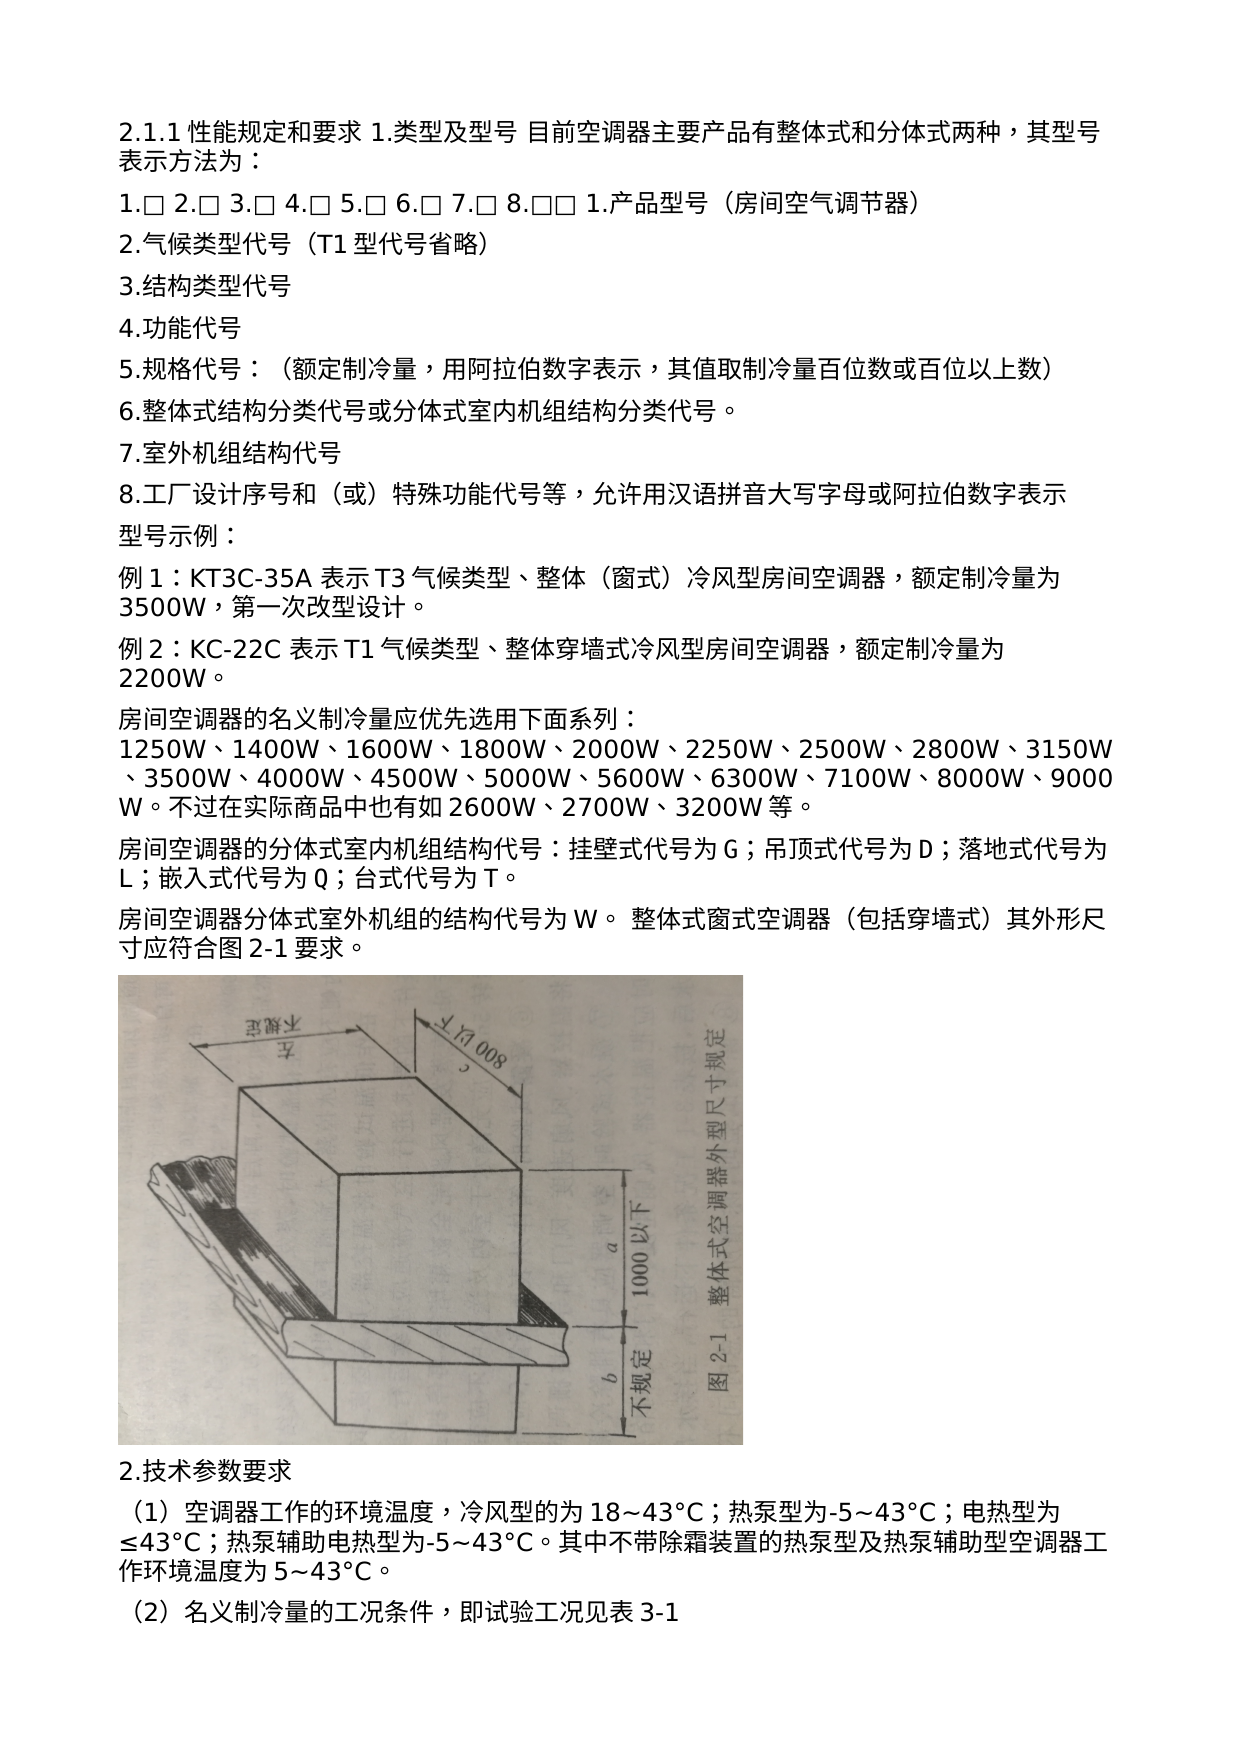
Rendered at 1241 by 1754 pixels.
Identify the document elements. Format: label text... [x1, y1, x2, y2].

text 房间空调器的名义制冷量应优先选用下面系列： 1250W、1400W、1600W、1800W、2000W、2250W、2500W、2800W、3150W、3500W、4000W、4500W、5000W、5600W、6300W、7100W、8000W、9000W。不过在实际商品中也有如2600W、2700W、3200W等。 [118, 706, 1122, 822]
text 7.室外机组结构代号 [118, 439, 1122, 468]
text 例1：KT3C-35A 表示T3气候类型、整体（窗式）冷风型房间空调器，额定制冷量为3500W，第一次改型设计。 [118, 564, 1122, 622]
text 1.□ 2.□ 3.□ 4.□ 5.□ 6.□ 7.□ 8.□□ 1.产品型号（房间空气调节器） [118, 189, 1122, 218]
text 2.气候类型代号（T1型代号省略） [118, 231, 1122, 260]
text 4.功能代号 [118, 314, 1122, 343]
text 房间空调器分体式室外机组的结构代号为W。 整体式窗式空调器（包括穿墙式）其外形尺寸应符合图2-1要求。 [118, 905, 1122, 963]
text 型号示例： [118, 522, 1122, 551]
text 8.工厂设计序号和（或）特殊功能代号等，允许用汉语拼音大写字母或阿拉伯数字表示 [118, 481, 1122, 510]
picture [118, 975, 744, 1445]
text 5.规格代号：（额定制冷量，用阿拉伯数字表示，其值取制冷量百位数或百位以上数） [118, 356, 1122, 385]
text 例2：KC-22C 表示T1气候类型、整体穿墙式冷风型房间空调器，额定制冷量为2200W。 [118, 635, 1122, 693]
text 2.技术参数要求 [118, 1457, 1122, 1486]
text 房间空调器的分体式室内机组结构代号：挂壁式代号为G；吊顶式代号为D；落地式代号为L；嵌入式代号为Q；台式代号为T。 [118, 835, 1122, 893]
text 3.结构类型代号 [118, 272, 1122, 301]
text 6.整体式结构分类代号或分体式室内机组结构分类代号。 [118, 397, 1122, 426]
text 2.1.1性能规定和要求 1.类型及型号 目前空调器主要产品有整体式和分体式两种，其型号表示方法为： [118, 118, 1122, 176]
text （1）空调器工作的环境温度，冷风型的为18~43°C；热泵型为-5~43°C；电热型为≤43°C；热泵辅助电热型为-5~43°C。其中不带除霜装置的热泵型及热泵辅助型空调器工作环境温度为5~43°C。 [118, 1499, 1122, 1586]
text （2）名义制冷量的工况条件，即试验工况见表3-1 [118, 1599, 1122, 1628]
